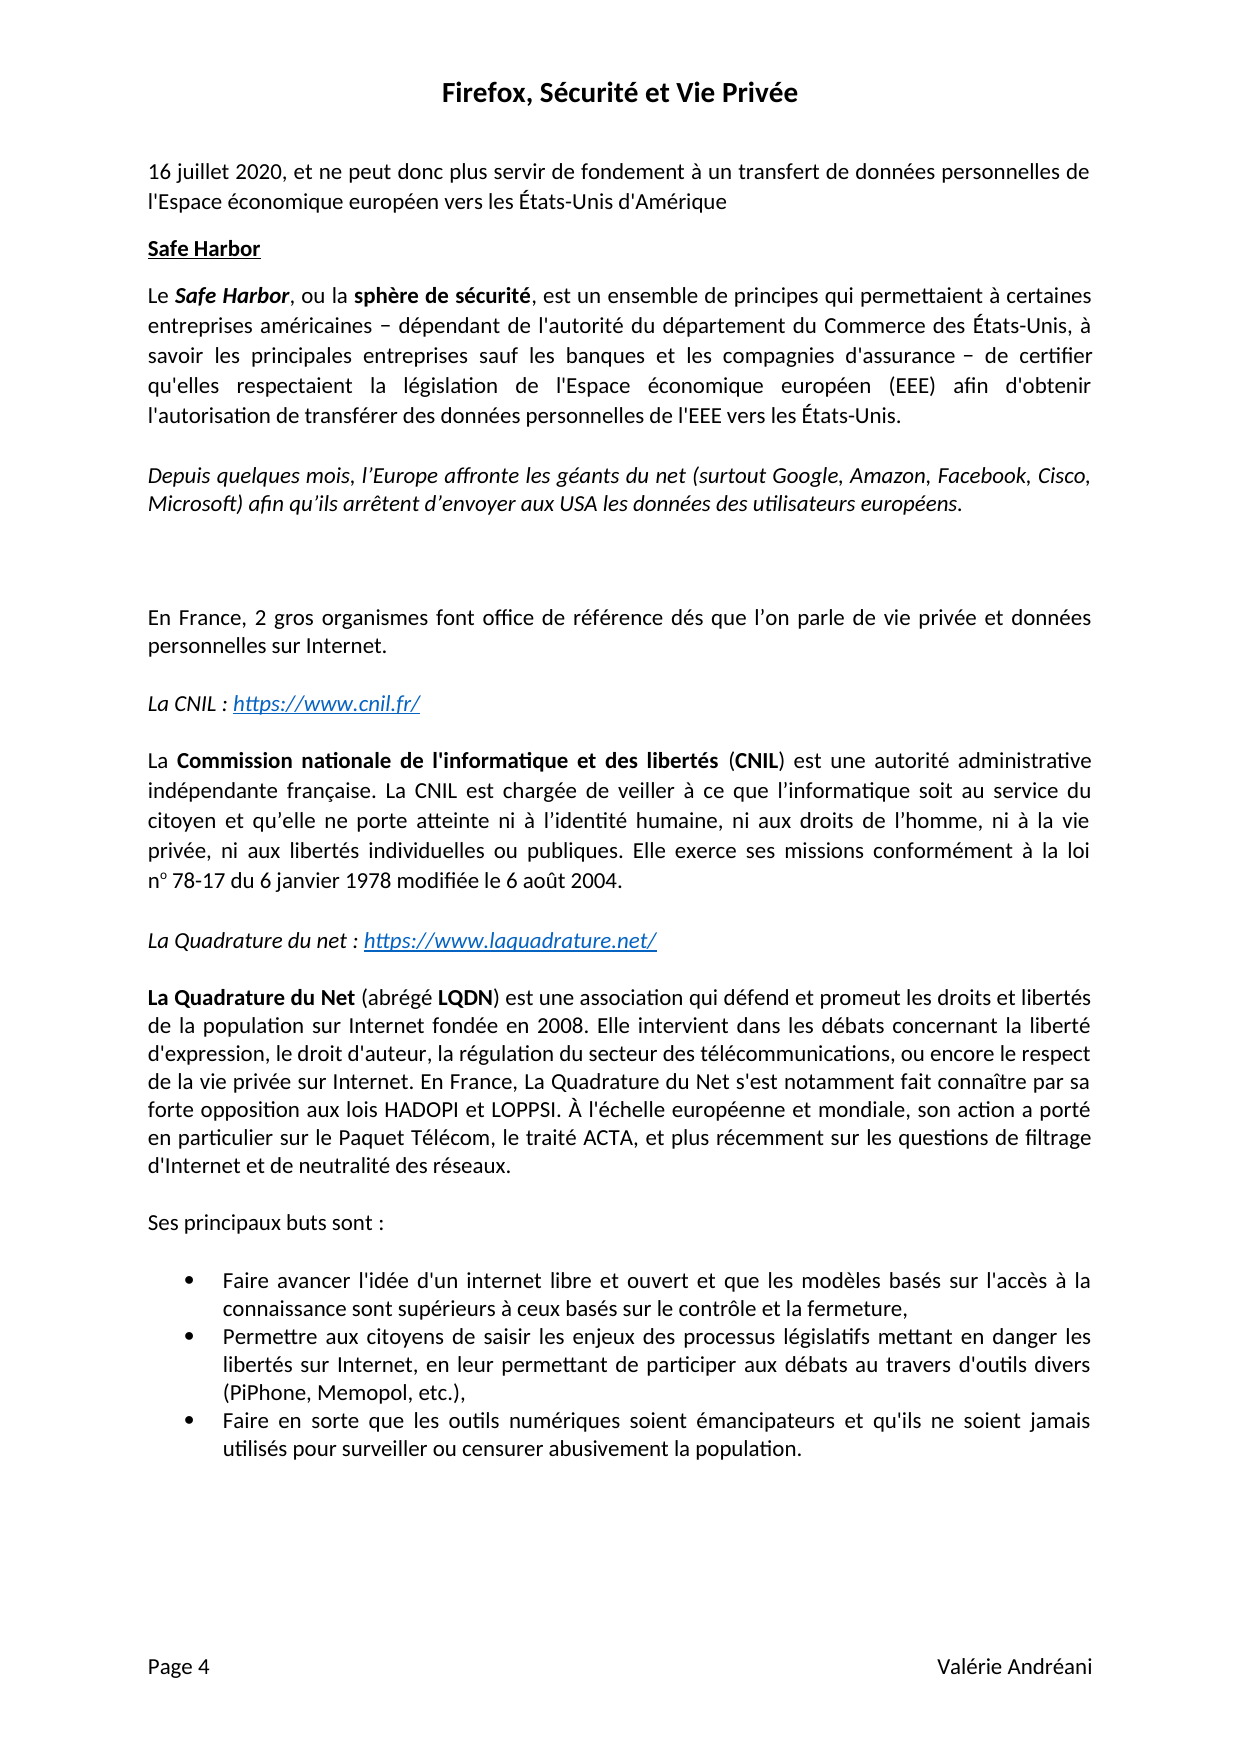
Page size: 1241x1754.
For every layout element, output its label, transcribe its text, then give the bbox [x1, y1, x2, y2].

text La Quadrature du Net (abrégé LQDN) est une association qui défend et promeut les droits et libertés de la population sur Internet fondée en 2008. Elle intervient dans les débats concernant la liberté d'expression, le droit d'auteur, la régulation du secteur des télécommunications, ou encore le respect de la vie privée sur Internet. En France, La Quadrature du Net s'est notamment fait connaître par sa forte opposition aux lois HADOPI et LOPPSI. À l'échelle européenne et mondiale, son action a porté en particulier sur le Paquet Télécom, le traité ACTA, et plus récemment sur les questions de filtrage d'Internet et de neutralité des réseaux. [148, 983, 1093, 1179]
text La Quadrature du net : https://www.laquadrature.net/ [148, 926, 1093, 954]
text Le Safe Harbor, ou la sphère de sécurité, est un ensemble de principes qui permettaient à certaines entreprises américaines − dépendant de l'autorité du département du Commerce des États-Unis, à savoir les principales entreprises sauf les banques et les compagnies d'assurance − de certifier qu'elles respectaient la législation de l'Espace économique européen (EEE) afin d'obtenir l'autorisation de transférer des données personnelles de l'EEE vers les États-Unis. [148, 281, 1093, 430]
text En France, 2 gros organismes font office de référence dés que l’on parle de vie privée et données personnelles sur Internet. [148, 603, 1093, 659]
text Ses principaux buts sont : [148, 1208, 1093, 1237]
list Faire en sorte que les outils numériques soient émancipateurs et qu'ils ne soient jamais utilisés pour surveiller ou censurer abusivement la population. [185, 1406, 1093, 1462]
list Permettre aux citoyens de saisir les enjeux des processus législatifs mettant en danger les libertés sur Internet, en leur permettant de participer aux débats au travers d'outils divers (PiPhone, Memopol, etc.), [185, 1322, 1093, 1406]
text Depuis quelques mois, l’Europe affronte les géants du net (surtout Google, Amazon, Facebook, Cisco, Microsoft) afin qu’ils arrêtent d’envoyer aux USA les données des utilisateurs européens. [148, 461, 1093, 517]
text 16 juillet 2020, et ne peut donc plus servir de fondement à un transfert de données personnelles de l'Espace économique européen vers les États-Unis d'Amérique [148, 157, 1093, 215]
text La CNIL : https://www.cnil.fr/ [148, 689, 1093, 717]
text Safe Harbor [148, 234, 1093, 262]
list Faire avancer l'idée d'un internet libre et ouvert et que les modèles basés sur l'accès à la connaissance sont supérieurs à ceux basés sur le contrôle et la fermeture, [185, 1266, 1093, 1322]
text La Commission nationale de l'informatique et des libertés (CNIL) est une autorité administrative indépendante française. La CNIL est chargée de veiller à ce que l’informatique soit au service du citoyen et qu’elle ne porte atteinte ni à l’identité humaine, ni aux droits de l’homme, ni à la vie privée, ni aux libertés individuelles ou publiques. Elle exerce ses missions conformément à la loi no 78-17 du 6 janvier 1978 modifiée le 6 août 2004. [148, 746, 1093, 895]
